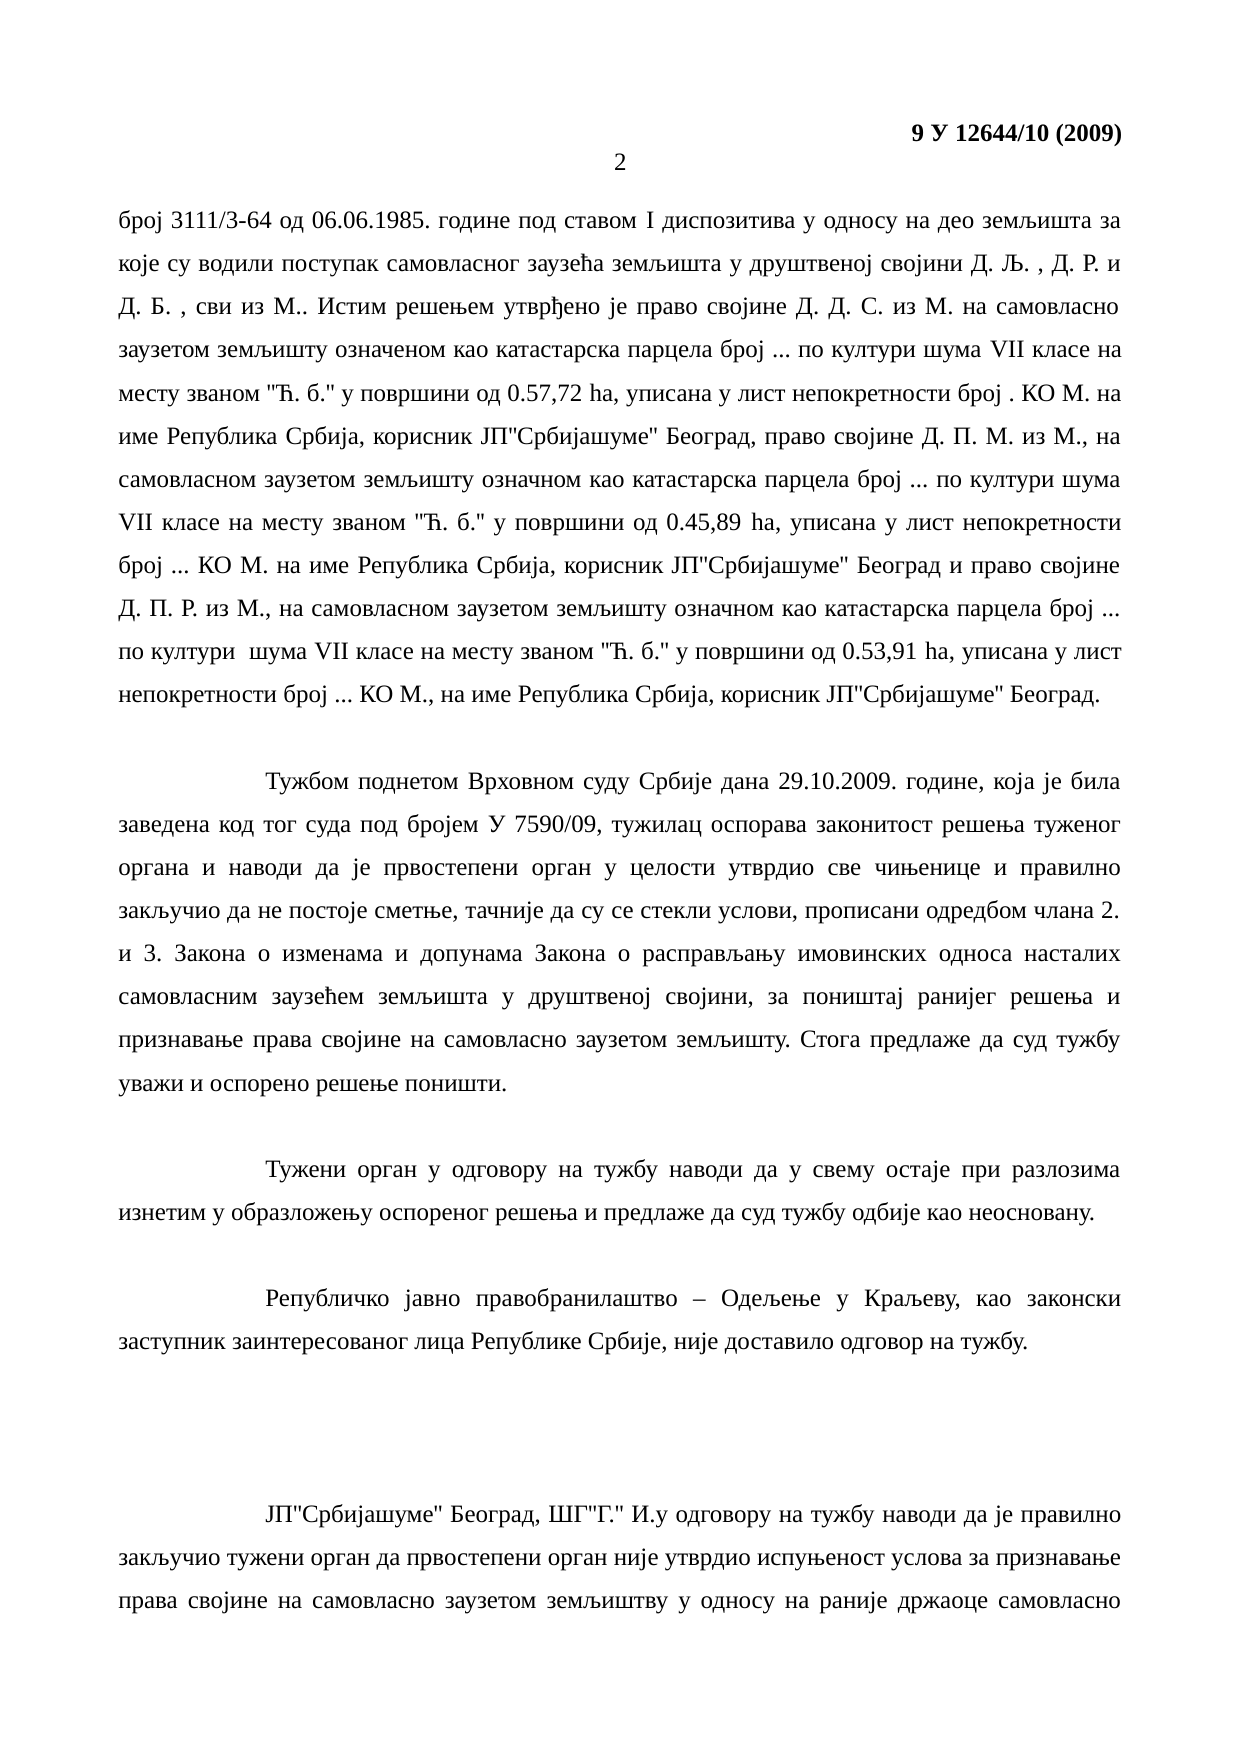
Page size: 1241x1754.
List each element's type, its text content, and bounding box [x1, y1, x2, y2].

text Републичко јавно правобранилаштво – Одељење у Краљеву, као законски заступник заинтересованог лица Републике Србије, није доставило одговор на тужбу. [118, 1283, 1122, 1355]
text Тужени орган у одговору на тужбу наводи да у свему остаје при разлозима изнетим у образложењу оспореног решења и предлаже да суд тужбу одбије као неосновану. [118, 1154, 1122, 1226]
text Тужбом поднетом Врховном суду Србије дана 29.10.2009. године, која је била заведена код тог суда под бројем У 7590/09, тужилац оспорава законитост решења туженог органа и наводи да је првостепени орган у целости утврдио све чињенице и правилно закључио да не постоје сметње, тачније да су се стекли услови, прописани одредбом члана 2. и 3. Закона о изменама и допунама Закона о расправљању имовинских односа насталих самовласним заузећем земљишта у друштвеној својини, за поништај ранијег решења и признавање права својине на самовласно заузетом земљишту. Стога предлаже да суд тужбу уважи и оспорено решење поништи. [118, 766, 1122, 1096]
text ЈП''Србијашуме'' Београд, ШГ''Г.'' И.у одговору на тужбу наводи да је правилно закључио тужени орган да првостепени орган није утврдио испуњеност услова за признавање права својине на самовласно заузетом земљиштву у односу на раније држаоце самовласно [118, 1499, 1122, 1614]
text број 3111/3-64 од 06.06.1985. године под ставом I диспозитива у односу на део земљишта за које су водили поступак самовласног заузећа земљишта у друштвеној својини Д. Љ. , Д. Р. и Д. Б. , сви из М.. Истим решењем утврђено је право својине Д. Д. С. из М. на самовласно заузетом земљишту означеном као катастарска парцела број ... по култури шума VII класе на месту званом ''Ћ. б.'' у површини од 0.57,72 ha, уписана у лист непокретности број . КО М. на име Република Србија, корисник ЈП''Србијашуме'' Београд, право својине Д. П. М. из М., на самовласном заузетом земљишту означном као катастарска парцела број ... по култури шума VII класе на месту званом ''Ћ. б.'' у површини од 0.45,89 ha, уписана у лист непокретности број ... КО М. на име Република Србија, корисник ЈП''Србијашуме'' Београд и право својине Д. П. Р. из М., на самовласном заузетом земљишту означном као катастарска парцела број ... по култури шума VII класе на месту званом ''Ћ. б.'' у површини од 0.53,91 ha, уписана у лист непокретности број ... КО М., на име Република Србија, корисник ЈП''Србијашуме'' Београд. [118, 205, 1122, 708]
